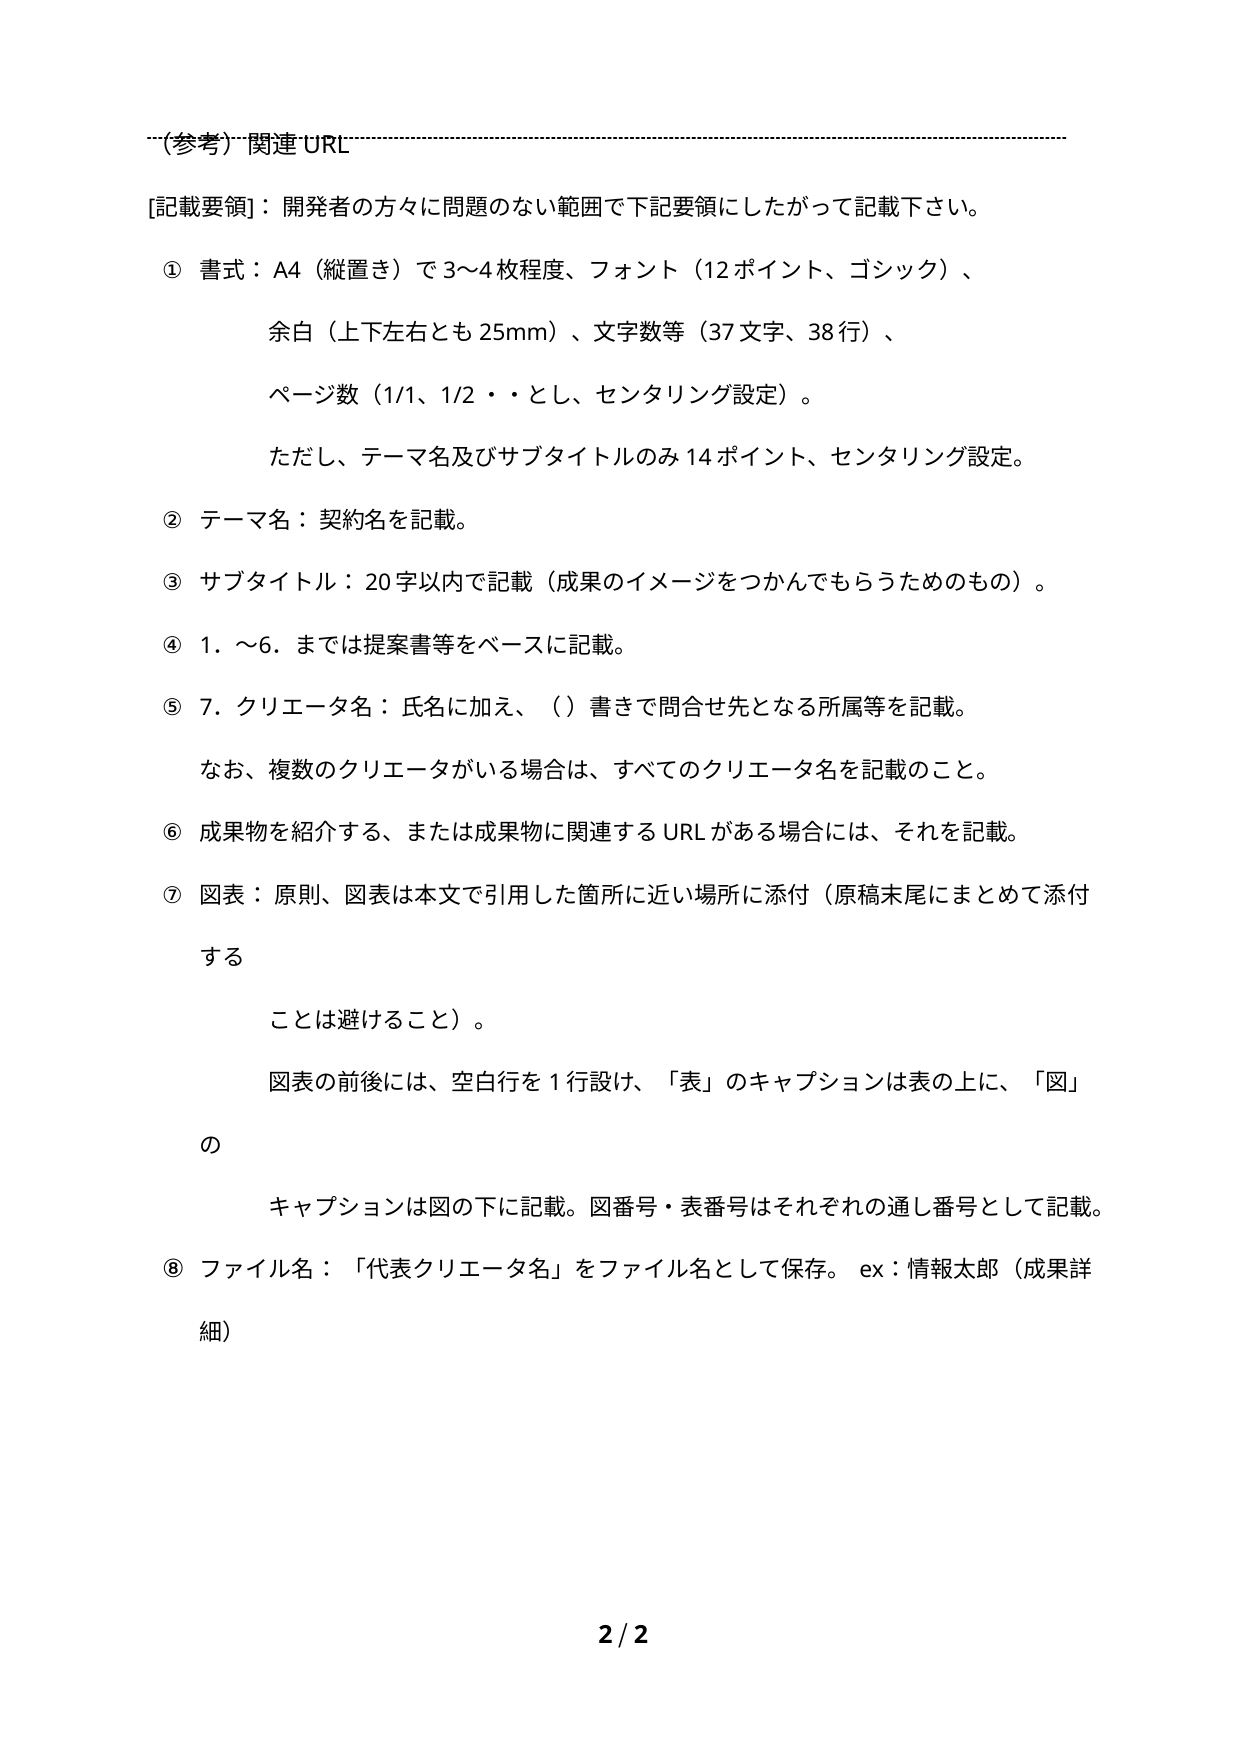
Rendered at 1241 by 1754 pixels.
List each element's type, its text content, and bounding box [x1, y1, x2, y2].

list テーマ名： 契約名を記載。 [162, 476, 1092, 539]
text ページ数（1/1、1/2 ・・とし、センタリング設定）。 [199, 351, 1092, 414]
text 余白（上下左右とも25mm）、文字数等（37文字、38行）、 [199, 289, 1092, 351]
list 7．クリエータ名： 氏名に加え、（ ）書きで問合せ先となる所属等を記載。 [162, 664, 1092, 726]
text （参考）関連URL [148, 101, 976, 164]
text ことは避けること）。 [199, 976, 1092, 1039]
list 図表： 原則、図表は本文で引用した箇所に近い場所に添付（原稿末尾にまとめて添付する [162, 851, 1092, 976]
text ただし、テーマ名及びサブタイトルのみ14ポイント、センタリング設定。 [199, 414, 1092, 476]
text [記載要領]： 開発者の方々に問題のない範囲で下記要領にしたがって記載下さい。 [148, 164, 1092, 226]
list サブタイトル： 20字以内で記載（成果のイメージをつかんでもらうためのもの）。 [162, 539, 1092, 601]
list 1．～6．までは提案書等をベースに記載。 [162, 601, 1092, 664]
list 成果物を紹介する、または成果物に関連するURLがある場合には、それを記載。 [162, 789, 1092, 851]
list 書式： A4（縦置き）で3～4枚程度、フォント（12ポイント、ゴシック）、 [162, 226, 1092, 289]
list ファイル名： 「代表クリエータ名」をファイル名として保存。 ex：情報太郎（成果詳細） [162, 1226, 1092, 1351]
text キャプションは図の下に記載。図番号・表番号はそれぞれの通し番号として記載。 [199, 1164, 1092, 1226]
text 図表の前後には、空白行を1行設け、「表」のキャプションは表の上に、「図」の [199, 1039, 1092, 1164]
text なお、複数のクリエータがいる場合は、すべてのクリエータ名を記載のこと。 [199, 726, 1092, 789]
